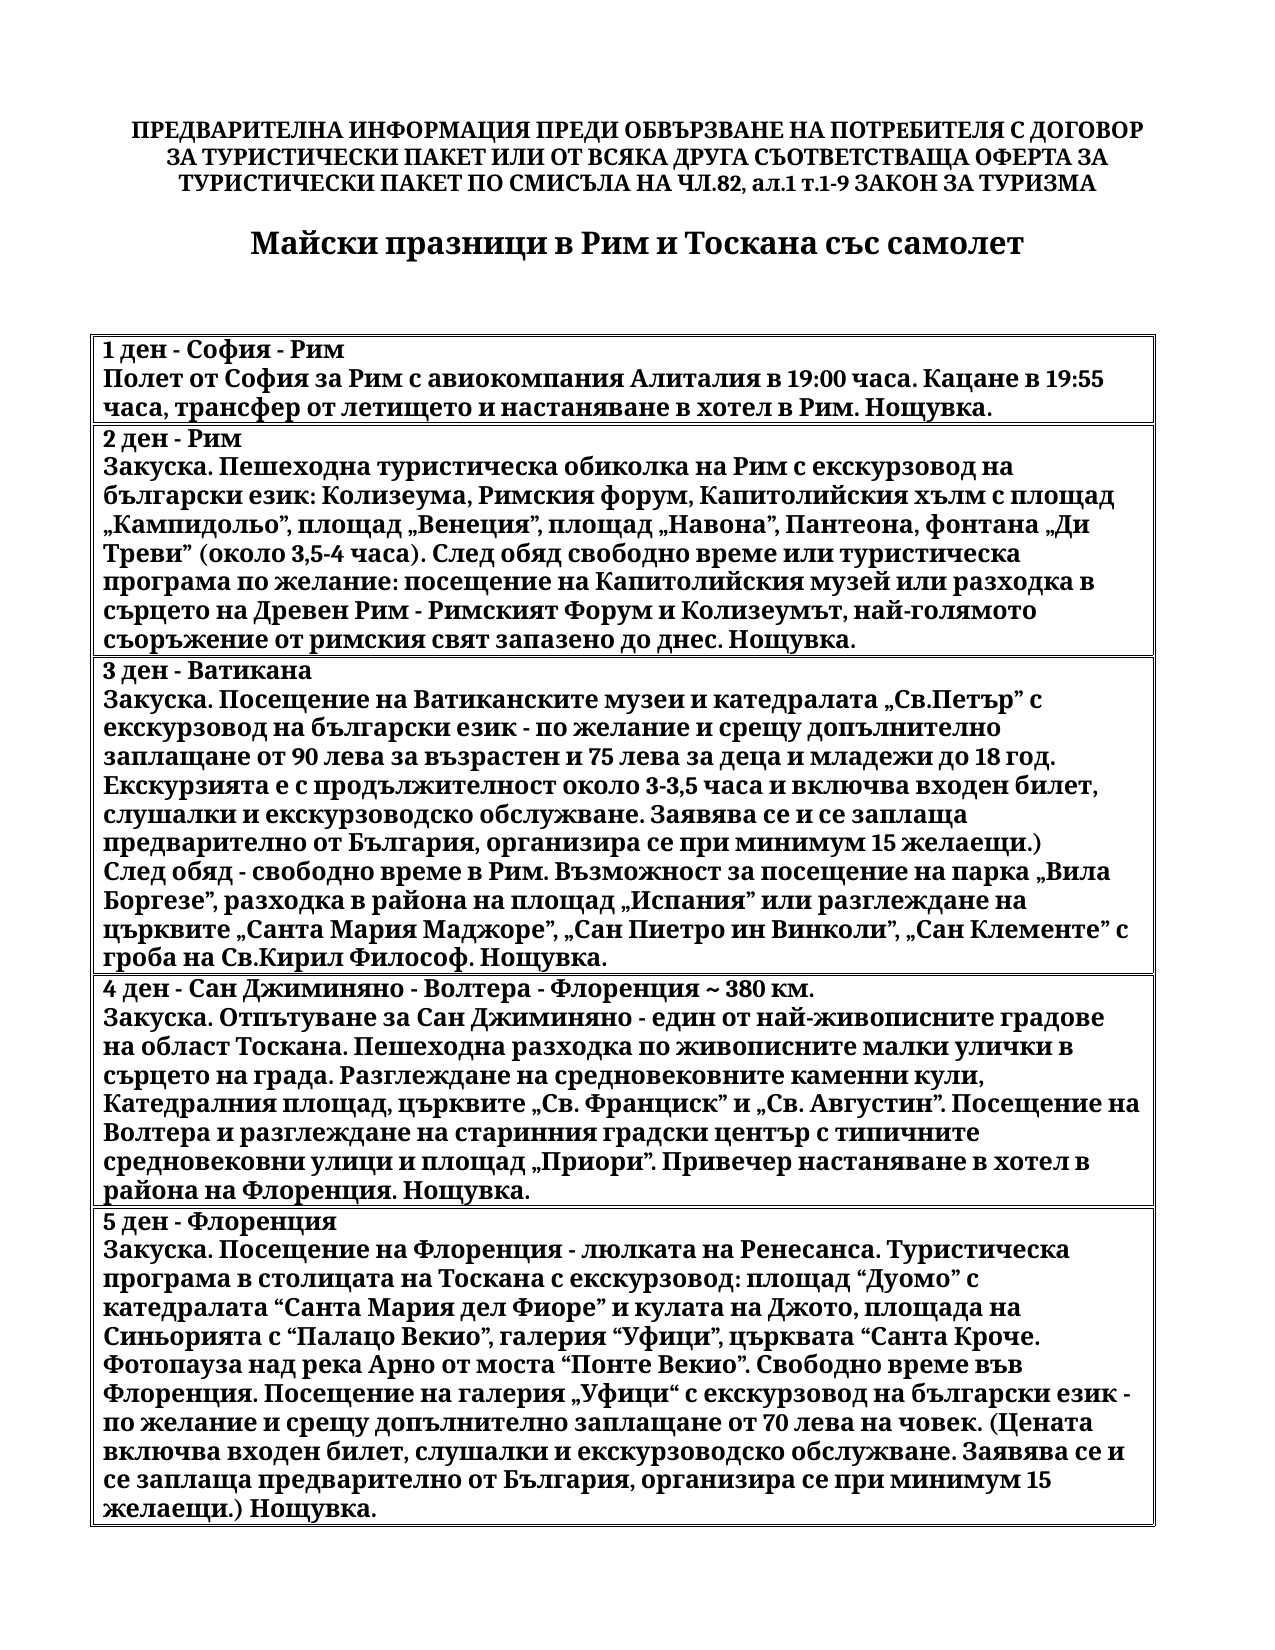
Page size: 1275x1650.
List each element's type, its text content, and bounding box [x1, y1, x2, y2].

table_cell 4 ден - Сан Джиминяно - Волтера - Флоренция ~ 380 км. Закуска. Отпътуване за Сан Джиминяно - един от най-живописните градове на област Тоскана. Пешеходна разходка по живописните малки улички в сърцето на града. Разглеждане на средновековните каменни кули, Катедралния площад, църквите „Св. Франциск” и „Св. Августин”. Посещение на Волтера и разглеждане на старинния градски център с типичните средновековни улици и площад „Приори”. Привечер настаняване в хотел в района на Флоренция. Нощувка. [94, 976, 1153, 1205]
text Майски празници в Рим и Тоскана със самолет [118, 226, 1157, 262]
table_cell 2 ден - Рим Закуска. Пешеходна туристическа обиколка на Рим с екскурзовод на български език: Колизеума, Римския форум, Капитолийския хълм с площад „Кампидольо”, площад „Венеция”, площад „Навона”, Пантеона, фонтана „Ди Треви” (около 3,5-4 часа). След обяд свободно време или туристическа програма по желание: посещение на Капитолийския музей или разходка в сърцето на Древен Рим - Римският Форум и Колизеумът, най-голямото съоръжение от римския свят запазено до днес. Нощувка. [94, 426, 1153, 654]
table_cell 3 ден - Ватикана Закуска. Посещение на Ватиканските музеи и катедралата „Св.Петър” с екскурзовод на български език - по желание и срещу допълнително заплащане от 90 лева за възрастен и 75 лева за деца и младежи до 18 год. Екскурзията е с продължителност около 3-3,5 часа и включва входен билет, слушалки и екскурзоводско обслужване. Заявява се и се заплаща предварително от България, организира се при минимум 15 желаещи.) След обяд - свободно време в Рим. Възможност за посещение на парка „Вила Боргезе”, разходка в района на площад „Испания” или разглеждане на църквите „Санта Мария Маджоре”, „Сан Пиетро ин Винколи”, „Сан Клементе” с гроба на Св.Кирил Философ. Нощувка. [94, 658, 1153, 973]
table_header 1 ден - София - Рим Полет от София за Рим с авиокомпания Алиталия в 19:00 часа. Кацане в 19:55 часа, трансфер от летището и настаняване в хотел в Рим. Нощувка. [94, 337, 1153, 422]
table_cell 5 ден - Флоренция Закуска. Посещение на Флоренция - люлката на Ренесанса. Туристическа програма в столицата на Тоскана с екскурзовод: площад “Дуомо” с катедралата “Санта Мария дел Фиоре” и кулата на Джото, площада на Синьорията с “Палацо Векио”, галерия “Уфици”, църквата “Санта Кроче. Фотопауза над река Арно от моста “Понте Векио”. Свободно време във Флоренция. Посещение на галерия „Уфици“ с екскурзовод на български език - по желание и срещу допълнително заплащане от 70 лева на човек. (Цената включва входен билет, слушалки и екскурзоводско обслужване. Заявява се и се заплаща предварително от България, организира се при минимум 15 желаещи.) Нощувка. [94, 1209, 1153, 1524]
text ПРЕДВАРИТЕЛНА ИНФОРМАЦИЯ ПРЕДИ ОБВЪРЗВАНЕ НА ПОТРEБИТЕЛЯ С ДОГОВОР ЗА ТУРИСТИЧЕСКИ ПАКЕТ ИЛИ ОТ ВСЯКА ДРУГА СЪОТВЕТСТВАЩА ОФЕРТА ЗА ТУРИСТИЧЕСКИ ПАКЕТ ПО СМИСЪЛА НА ЧЛ.82, ал.1 т.1-9 ЗАКОН ЗА ТУРИЗМА [118, 118, 1157, 197]
